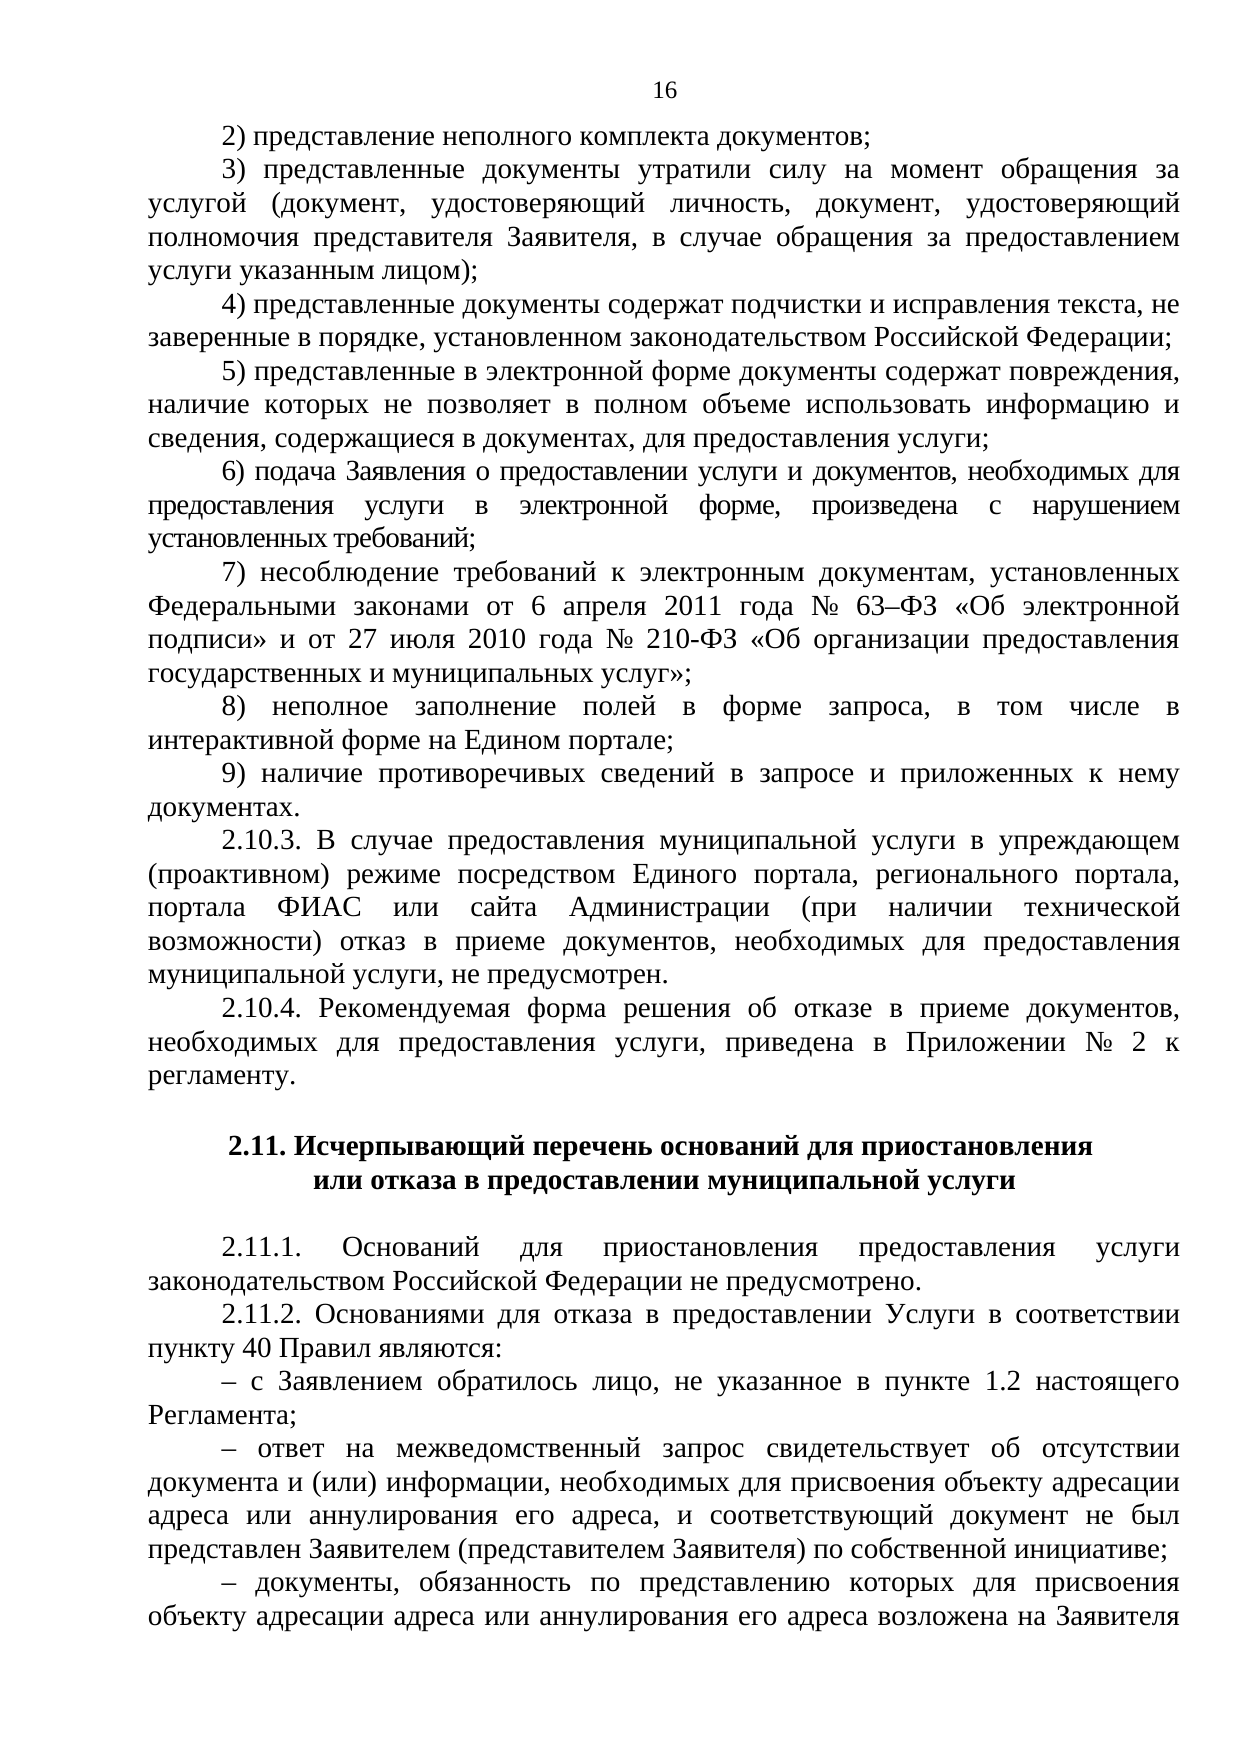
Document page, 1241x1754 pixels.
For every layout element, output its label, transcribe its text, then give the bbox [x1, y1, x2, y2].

text 9) наличие противоречивых сведений в запросе и приложенных к нему документах. [148, 755, 1181, 822]
text 6) подача Заявления о предоставлении услуги и документов, необходимых для предоставления услуги в электронной форме, произведена с нарушением установленных требований; [148, 453, 1181, 554]
text 2.10.4. Рекомендуемая форма решения об отказе в приеме документов, необходимых для предоставления услуги, приведена в Приложении № 2 к регламенту. [148, 990, 1181, 1091]
text 3) представленные документы утратили силу на момент обращения за услугой (документ, удостоверяющий личность, документ, удостоверяющий полномочия представителя Заявителя, в случае обращения за предоставлением услуги указанным лицом); [148, 152, 1181, 286]
text 8) неполное заполнение полей в форме запроса, в том числе в интерактивной форме на Едином портале; [148, 688, 1181, 755]
text 5) представленные в электронной форме документы содержат повреждения, наличие которых не позволяет в полном объеме использовать информацию и сведения, содержащиеся в документах, для предоставления услуги; [148, 353, 1181, 453]
text – документы, обязанность по представлению которых для присвоения объекту адресации адреса или аннулирования его адреса возложена на Заявителя [148, 1564, 1181, 1632]
subtitle 2.11. Исчерпывающий перечень оснований для приостановления или отказа в предоставлении муниципальной услуги [148, 1128, 1181, 1196]
text 7) несоблюдение требований к электронным документам, установленных Федеральными законами от 6 апреля 2011 года № 63–ФЗ «Об электронной подписи» и от 27 июля 2010 года № 210-ФЗ «Об организации предоставления государственных и муниципальных услуг»; [148, 554, 1181, 688]
text – с Заявлением обратилось лицо, не указанное в пункте 1.2 настоящего Регламента; [148, 1363, 1181, 1430]
text – ответ на межведомственный запрос свидетельствует об отсутствии документа и (или) информации, необходимых для присвоения объекту адресации адреса или аннулирования его адреса, и соответствующий документ не был представлен Заявителем (представителем Заявителя) по собственной инициативе; [148, 1430, 1181, 1564]
text 2.11.2. Основаниями для отказа в предоставлении Услуги в соответствии пункту 40 Правил являются: [148, 1296, 1181, 1363]
text 2.11.1. Оснований для приостановления предоставления услуги законодательством Российской Федерации не предусмотрено. [148, 1229, 1181, 1296]
text 4) представленные документы содержат подчистки и исправления текста, не заверенные в порядке, установленном законодательством Российской Федерации; [148, 286, 1181, 353]
text 2.10.3. В случае предоставления муниципальной услуги в упреждающем (проактивном) режиме посредством Единого портала, регионального портала, портала ФИАС или сайта Администрации (при наличии технической возможности) отказ в приеме документов, необходимых для предоставления муниципальной услуги, не предусмотрен. [148, 822, 1181, 990]
text 2) представление неполного комплекта документов; [148, 118, 1181, 152]
